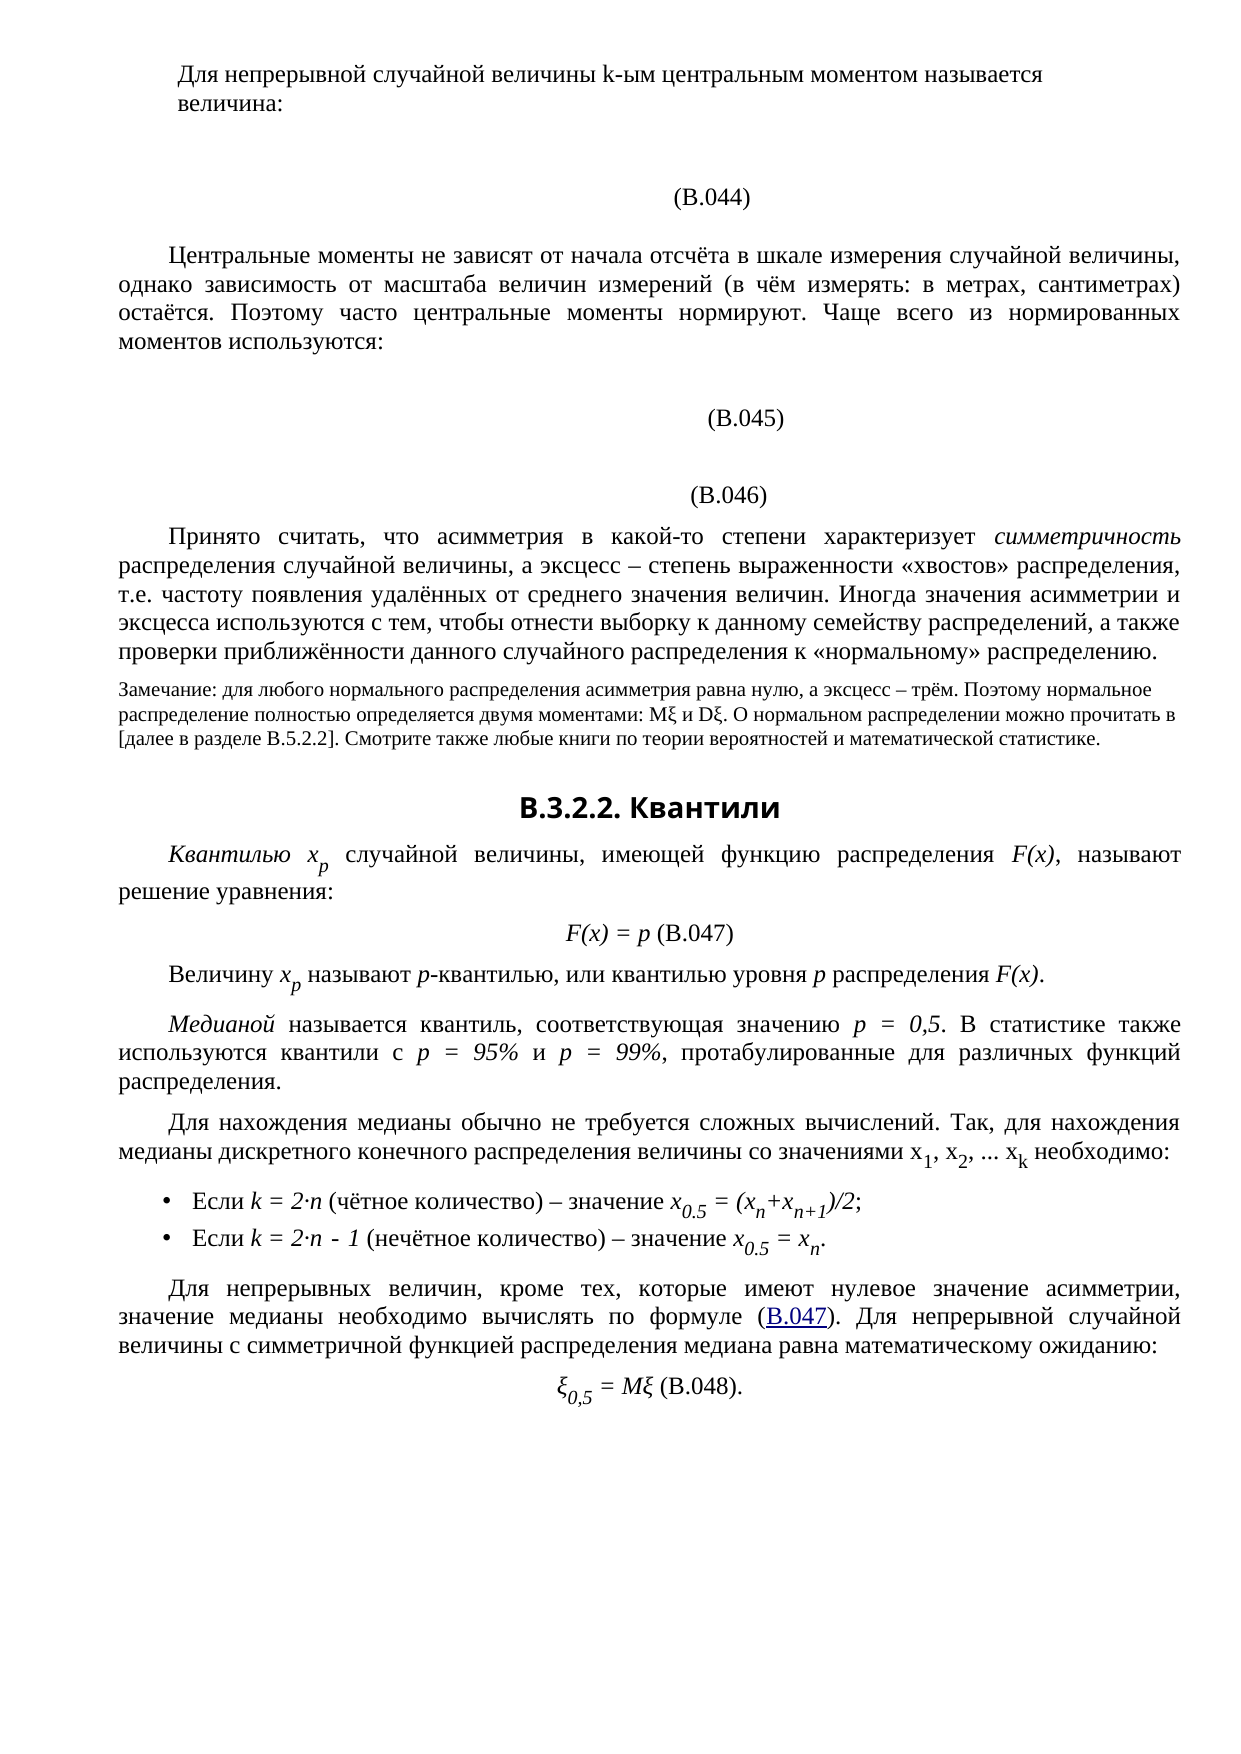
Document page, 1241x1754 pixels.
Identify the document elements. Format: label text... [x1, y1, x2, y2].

text Медианой называется квантиль, соответствующая значению p = 0,5. В статистике также используются квантили с p = 95% и p = 99%, протабулированные для различных функций распределения. [118, 1009, 1181, 1095]
text Замечание: для любого нормального распределения асимметрия равна нулю, а эксцесс – трём. Поэтому нормальное распределение полностью определяется двумя моментами: Mξ и Dξ. О нормальном распределении можно прочитать в [далее в разделе B.5.2.2]. Смотрите также любые книги по теории вероятностей и математической статистике. [118, 677, 1181, 749]
subtitle B.3.2.2. Квантили [118, 787, 1181, 827]
list Если k = 2·n (чётное количество) – значение x0.5 = (xn+xn+1)/2; [162, 1186, 1181, 1223]
list Если k = 2·n - 1 (нечётное количество) – значение x0.5 = xn. [162, 1223, 1181, 1260]
text (B.046) [118, 444, 1181, 509]
text Для непрерывной случайной величины k-ым центральным моментом называется величина: [177, 59, 1122, 117]
text Для непрерывных величин, кроме тех, которые имеют нулевое значение асимметрии, значение медианы необходимо вычислять по формуле (B.047). Для непрерывной случайной величины с симметричной функцией распределения медиана равна математическому ожиданию: [118, 1273, 1181, 1359]
text Центральные моменты не зависят от начала отсчёта в шкале измерения случайной величины, однако зависимость от масштаба величин измерений (в чём измерять: в метрах, сантиметрах) остаётся. Поэтому часто центральные моменты нормируют. Чаще всего из нормированных моментов используются: [118, 240, 1181, 355]
text ξ0,5 = Mξ (B.048). [118, 1371, 1181, 1409]
text Принято считать, что асимметрия в какой-то степени характеризует симметричность распределения случайной величины, а эксцесс – степень выраженности «хвостов» распределения, т.е. частоту появления удалённых от среднего значения величин. Иногда значения асимметрии и эксцесса используются с тем, чтобы отнести выборку к данному семейству распределений, а также проверки приближённости данного случайного распределения к «нормальному» распределению. [118, 521, 1181, 665]
text F(x) = p (B.047) [118, 918, 1181, 946]
text Для нахождения медианы обычно не требуется сложных вычислений. Так, для нахождения медианы дискретного конечного распределения величины со значениями x1, x2, ... xk необходимо: [118, 1107, 1181, 1173]
text (B.044) [177, 146, 1122, 210]
text Величину xp называют p-квантилью, или квантилью уровня p распределения F(x). [118, 959, 1181, 996]
text (B.045) [118, 367, 1181, 432]
text Квантилью xp случайной величины, имеющей функцию распределения F(x), называют решение уравнения: [118, 839, 1181, 905]
